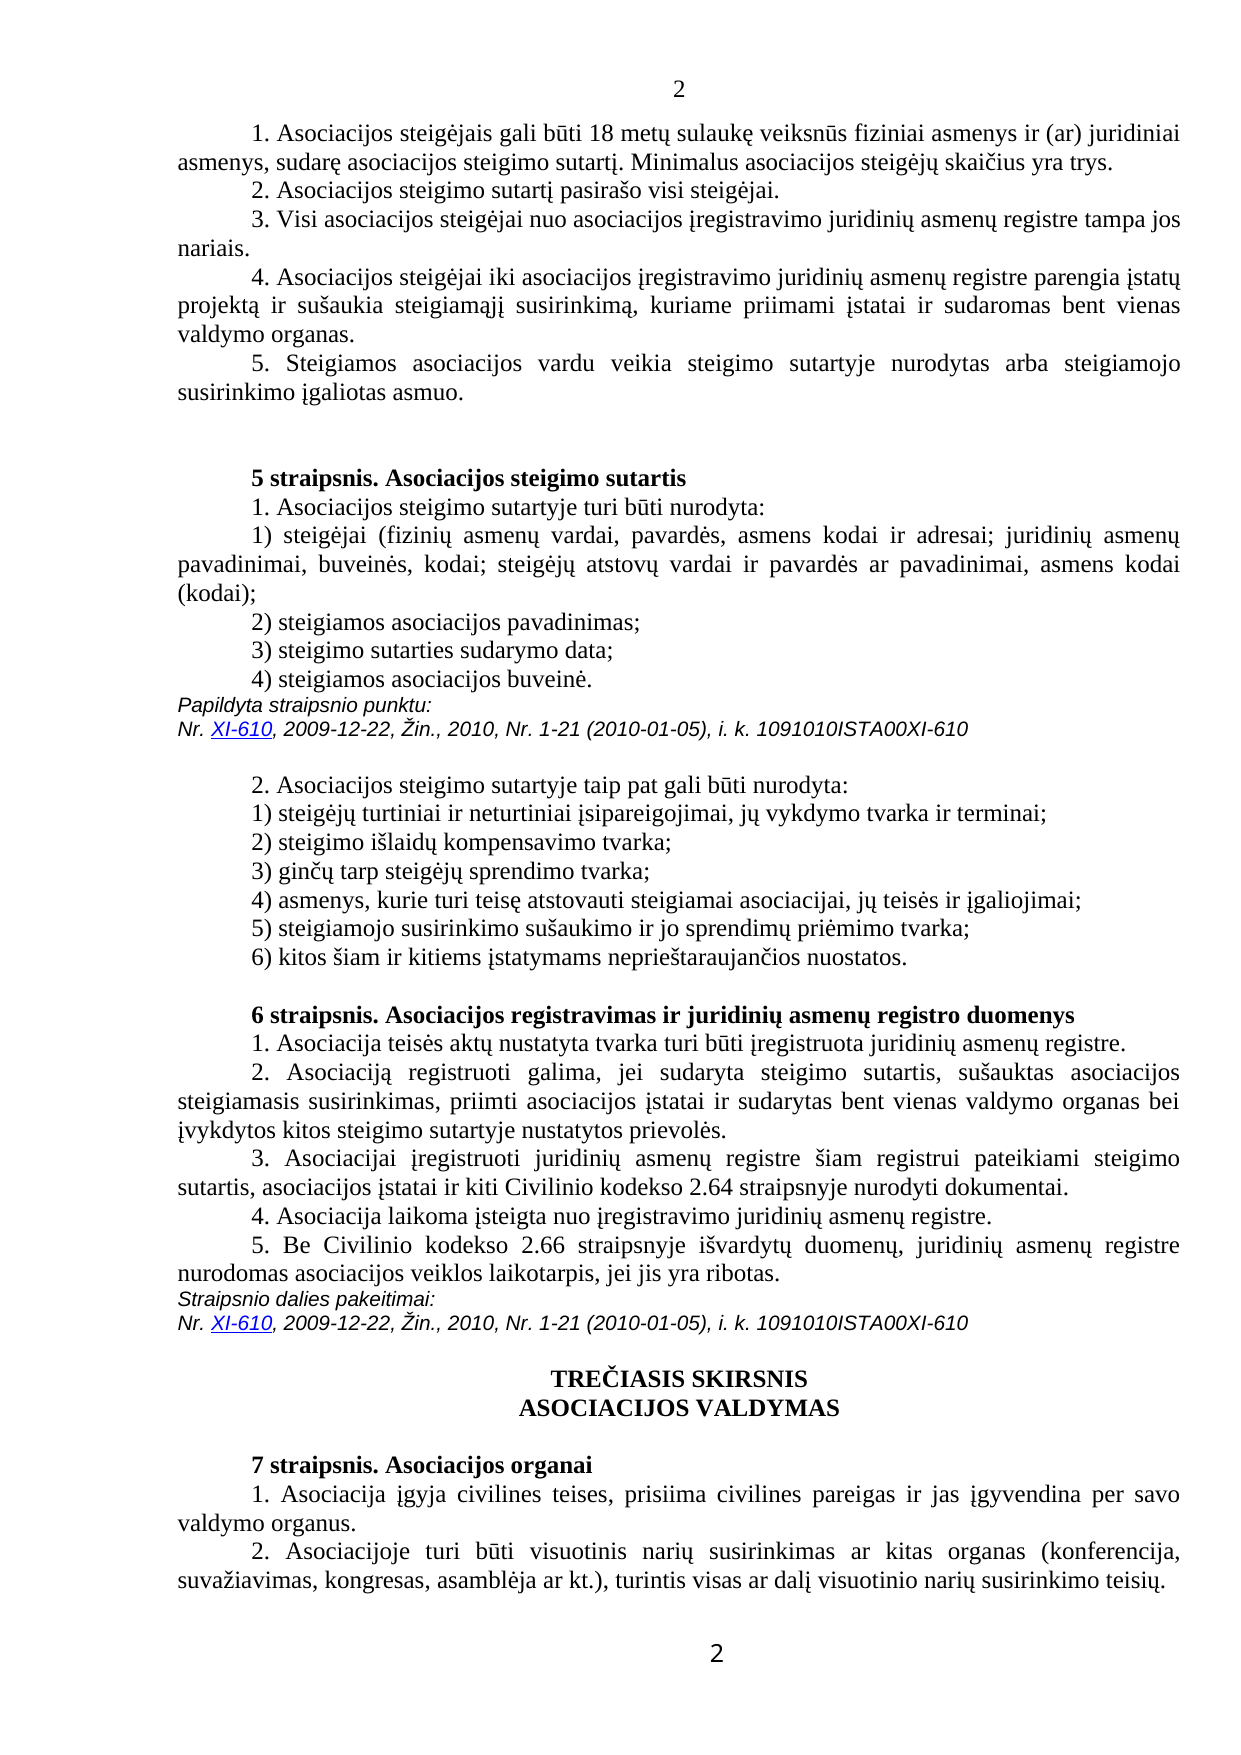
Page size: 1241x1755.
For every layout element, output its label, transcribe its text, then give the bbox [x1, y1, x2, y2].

text Straipsnio dalies pakeitimai: [177, 1287, 1181, 1311]
text 2. Asociaciją registruoti galima, jei sudaryta steigimo sutartis, sušauktas asociacijos steigiamasis susirinkimas, priimti asociacijos įstatai ir sudarytas bent vienas valdymo organas bei įvykdytos kitos steigimo sutartyje nustatytos prievolės. [177, 1057, 1181, 1143]
text 2. Asociacijos steigimo sutartį pasirašo visi steigėjai. [177, 176, 1181, 204]
text 1) steigėjai (fizinių asmenų vardai, pavardės, asmens kodai ir adresai; juridinių asmenų pavadinimai, buveinės, kodai; steigėjų atstovų vardai ir pavardės ar pavadinimai, asmens kodai (kodai); [177, 521, 1181, 607]
text 4. Asociacija laikoma įsteigta nuo įregistravimo juridinių asmenų registre. [177, 1201, 1181, 1230]
text 2. Asociacijoje turi būti visuotinis narių susirinkimas ar kitas organas (konferencija, suvažiavimas, kongresas, asamblėja ar kt.), turintis visas ar dalį visuotinio narių susirinkimo teisių. [177, 1536, 1181, 1594]
text 2) steigiamos asociacijos pavadinimas; [177, 607, 1181, 636]
text 4. Asociacijos steigėjai iki asociacijos įregistravimo juridinių asmenų registre parengia įstatų projektą ir sušaukia steigiamąjį susirinkimą, kuriame priimami įstatai ir sudaromas bent vienas valdymo organas. [177, 262, 1181, 348]
text 2) steigimo išlaidų kompensavimo tvarka; [177, 827, 1181, 856]
text 5 straipsnis. Asociacijos steigimo sutartis [177, 463, 1181, 492]
text 1. Asociacijos steigėjais gali būti 18 metų sulaukę veiksnūs fiziniai asmenys ir (ar) juridiniai asmenys, sudarę asociacijos steigimo sutartį. Minimalus asociacijos steigėjų skaičius yra trys. [177, 118, 1181, 176]
text 2. Asociacijos steigimo sutartyje taip pat gali būti nurodyta: [177, 770, 1181, 798]
text 6 straipsnis. Asociacijos registravimas ir juridinių asmenų registro duomenys [177, 1000, 1181, 1028]
text 5. Steigiamos asociacijos vardu veikia steigimo sutartyje nurodytas arba steigiamojo susirinkimo įgaliotas asmuo. [177, 348, 1181, 406]
text 1. Asociacijos steigimo sutartyje turi būti nurodyta: [177, 492, 1181, 521]
text Papildyta straipsnio punktu: [177, 693, 1181, 717]
text 1) steigėjų turtiniai ir neturtiniai įsipareigojimai, jų vykdymo tvarka ir terminai; [177, 798, 1181, 827]
text 4) steigiamos asociacijos buveinė. [177, 664, 1181, 693]
text 3. Visi asociacijos steigėjai nuo asociacijos įregistravimo juridinių asmenų registre tampa jos nariais. [177, 204, 1181, 262]
text 3. Asociacijai įregistruoti juridinių asmenų registre šiam registrui pateikiami steigimo sutartis, asociacijos įstatai ir kiti Civilinio kodekso 2.64 straipsnyje nurodyti dokumentai. [177, 1143, 1181, 1201]
text 3) steigimo sutarties sudarymo data; [177, 636, 1181, 664]
text TREČIASIS SKIRSNIS [177, 1364, 1181, 1393]
text 1. Asociacija teisės aktų nustatyta tvarka turi būti įregistruota juridinių asmenų registre. [177, 1028, 1181, 1057]
text 3) ginčų tarp steigėjų sprendimo tvarka; [177, 856, 1181, 885]
text 1. Asociacija įgyja civilines teises, prisiima civilines pareigas ir jas įgyvendina per savo valdymo organus. [177, 1479, 1181, 1536]
text 7 straipsnis. Asociacijos organai [177, 1450, 1181, 1479]
text 5) steigiamojo susirinkimo sušaukimo ir jo sprendimų priėmimo tvarka; [177, 913, 1181, 942]
text ASOCIACIJOS VALDYMAS [177, 1393, 1181, 1421]
text 5. Be Civilinio kodekso 2.66 straipsnyje išvardytų duomenų, juridinių asmenų registre nurodomas asociacijos veiklos laikotarpis, jei jis yra ribotas. [177, 1230, 1181, 1287]
text 6) kitos šiam ir kitiems įstatymams neprieštaraujančios nuostatos. [177, 942, 1181, 971]
text Nr. XI-610, 2009-12-22, Žin., 2010, Nr. 1-21 (2010-01-05), i. k. 1091010ISTA00XI-610 [177, 1311, 1181, 1335]
text Nr. XI-610, 2009-12-22, Žin., 2010, Nr. 1-21 (2010-01-05), i. k. 1091010ISTA00XI-610 [177, 717, 1181, 741]
text 4) asmenys, kurie turi teisę atstovauti steigiamai asociacijai, jų teisės ir įgaliojimai; [177, 885, 1181, 913]
